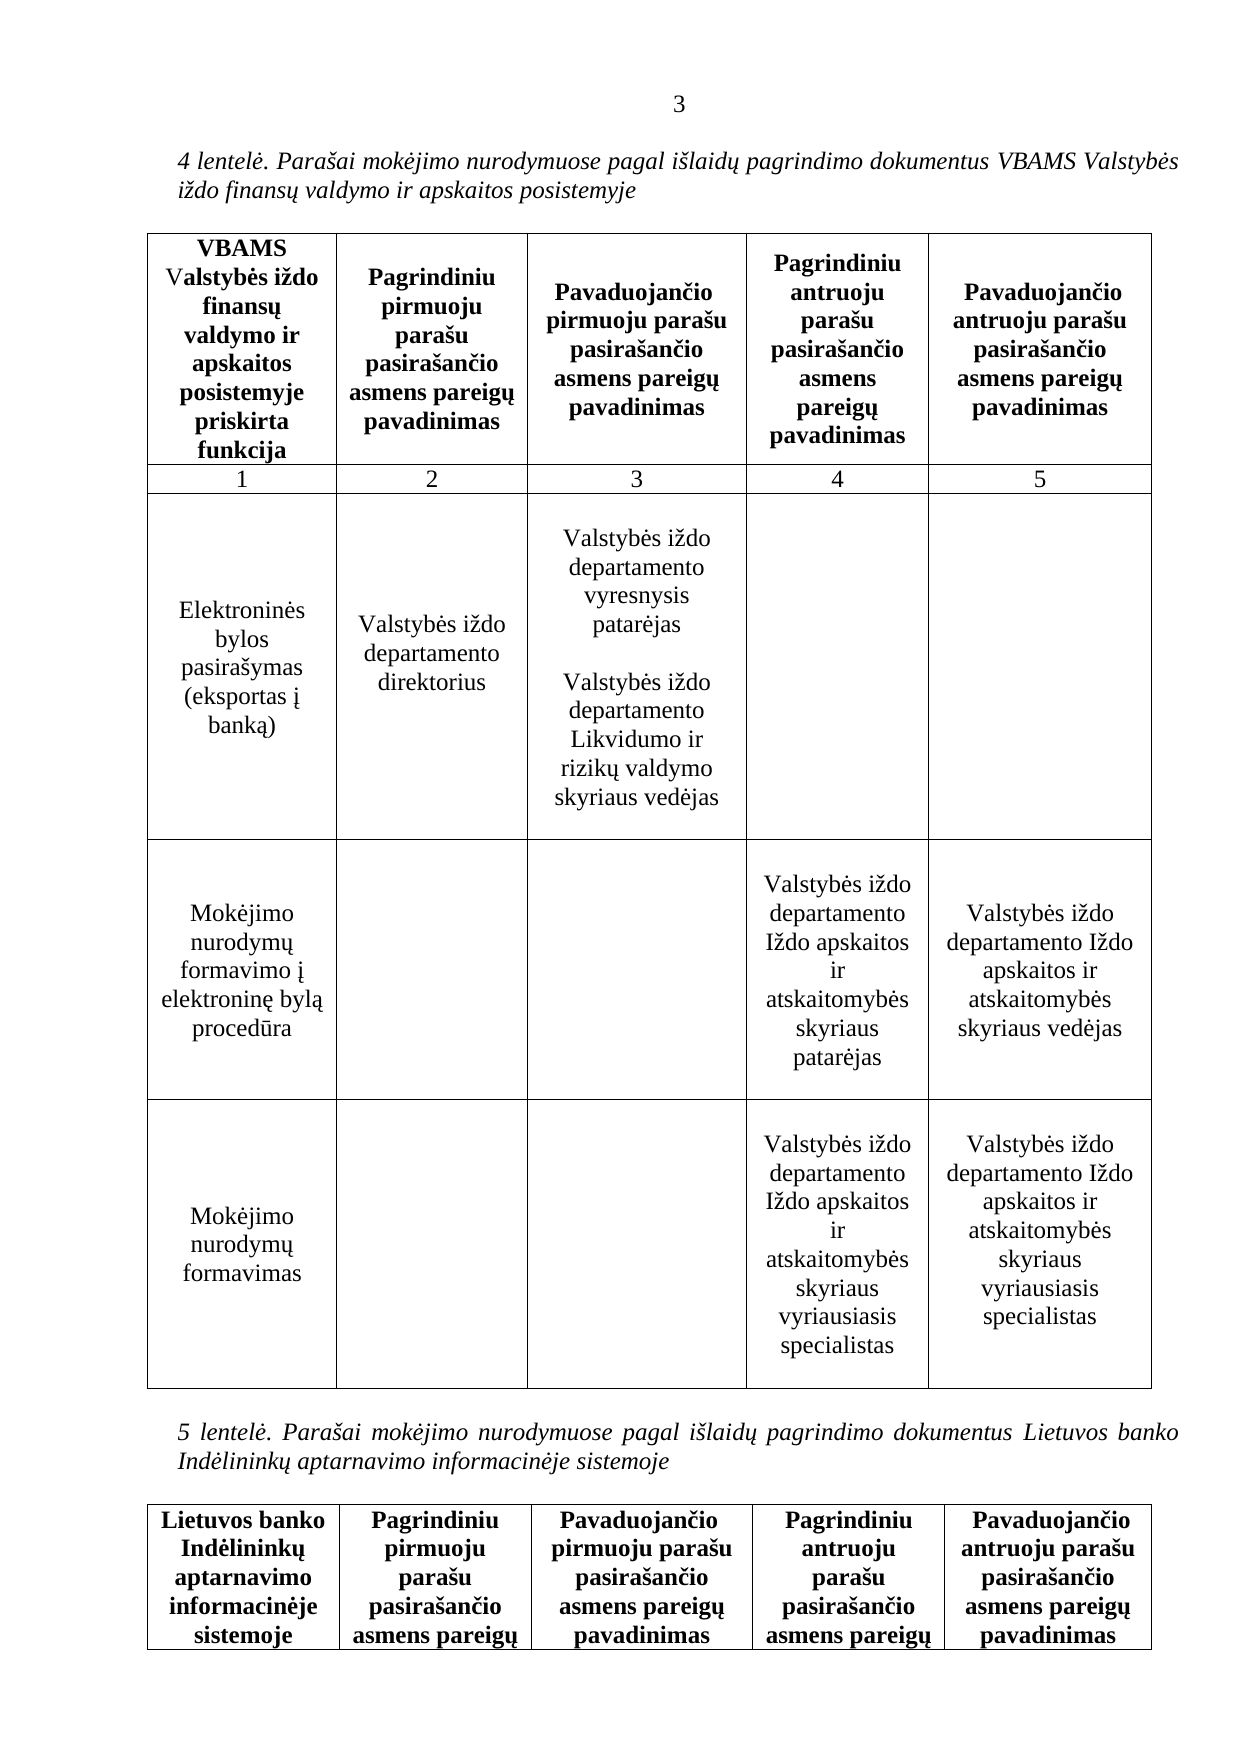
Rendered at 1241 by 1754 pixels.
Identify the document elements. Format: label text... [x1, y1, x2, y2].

table_cell [929, 494, 1151, 839]
table_cell Valstybės iždo departamento vyresnysis patarėjas Valstybės iždo departamento Likvidumo ir rizikų valdymo skyriaus vedėjas [528, 494, 746, 839]
table_cell [747, 494, 928, 839]
table_cell 3 [528, 465, 746, 493]
table_cell Mokėjimo nurodymų formavimas [148, 1100, 336, 1388]
table_cell [337, 840, 527, 1099]
table_cell Elektroninės bylos pasirašymas (eksportas į banką) [148, 494, 336, 839]
table_cell 4 [747, 465, 928, 493]
text 5 lentelė. Parašai mokėjimo nurodymuose pagal išlaidų pagrindimo dokumentus Lietuvos banko Indėlininkų aptarnavimo informacinėje sistemoje [177, 1417, 1181, 1475]
table_cell Valstybės iždo departamento direktorius [337, 494, 527, 839]
table_cell [337, 1100, 527, 1388]
table_header Pavaduojančio pirmuoju parašu pasirašančio asmens pareigų pavadinimas [532, 1505, 752, 1648]
table_header Lietuvos banko Indėlininkų aptarnavimo informacinėje sistemoje [148, 1505, 339, 1648]
table_cell Valstybės iždo departamento Iždo apskaitos ir atskaitomybės skyriaus vyriausiasis specialistas [929, 1100, 1151, 1388]
table_cell Valstybės iždo departamento Iždo apskaitos ir atskaitomybės skyriaus vedėjas [929, 840, 1151, 1099]
table_header Pagrindiniu pirmuoju parašu pasirašančio asmens pareigų pavadinimas [337, 234, 527, 463]
table_cell Mokėjimo nurodymų formavimo į elektroninę bylą procedūra [148, 840, 336, 1099]
table_cell Valstybės iždo departamento Iždo apskaitos ir atskaitomybės skyriaus vyriausiasis specialistas [747, 1100, 928, 1388]
table_header Pagrindiniu pirmuoju parašu pasirašančio asmens pareigų [340, 1505, 531, 1648]
table_header Pagrindiniu antruoju parašu pasirašančio asmens pareigų [753, 1505, 944, 1648]
table_header Pavaduojančio antruoju parašu pasirašančio asmens pareigų pavadinimas [945, 1505, 1151, 1648]
table_header Pagrindiniu antruoju parašu pasirašančio asmens pareigų pavadinimas [747, 234, 928, 463]
table_cell 2 [337, 465, 527, 493]
table_cell [528, 1100, 746, 1388]
table_cell 1 [148, 465, 336, 493]
table_header Pavaduojančio antruoju parašu pasirašančio asmens pareigų pavadinimas [929, 234, 1151, 463]
table_cell 5 [929, 465, 1151, 493]
table_header Pavaduojančio pirmuoju parašu pasirašančio asmens pareigų pavadinimas [528, 234, 746, 463]
table_header VBAMS Valstybės iždo finansų valdymo ir apskaitos posistemyje priskirta funkcija [148, 234, 336, 463]
table_cell Valstybės iždo departamento Iždo apskaitos ir atskaitomybės skyriaus patarėjas [747, 840, 928, 1099]
text 4 lentelė. Parašai mokėjimo nurodymuose pagal išlaidų pagrindimo dokumentus VBAMS Valstybės iždo finansų valdymo ir apskaitos posistemyje [177, 146, 1181, 204]
table_cell [528, 840, 746, 1099]
